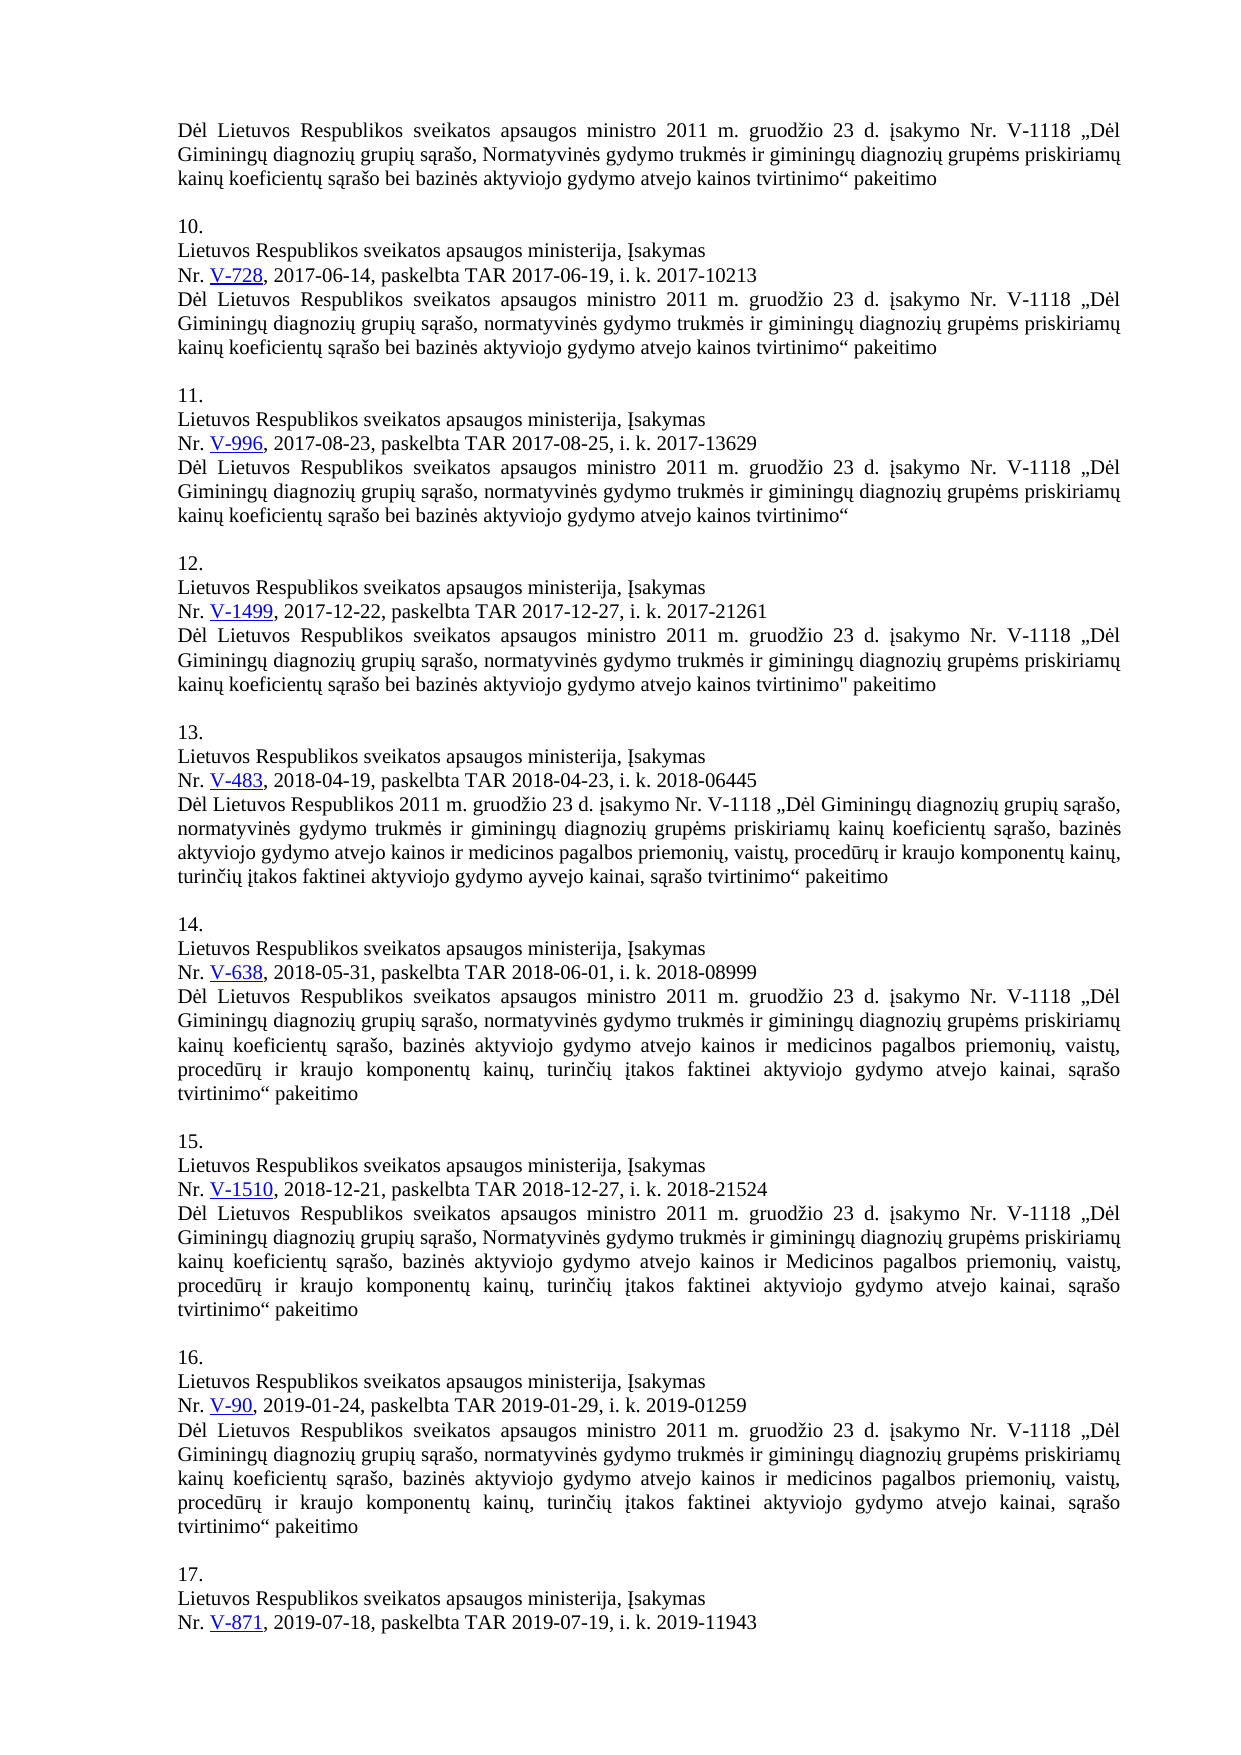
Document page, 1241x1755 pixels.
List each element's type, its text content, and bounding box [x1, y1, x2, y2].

text Dėl Lietuvos Respublikos sveikatos apsaugos ministro 2011 m. gruodžio 23 d. įsakymo Nr. V-1118 „Dėl Giminingų diagnozių grupių sąrašo, Normatyvinės gydymo trukmės ir giminingų diagnozių grupėms priskiriamų kainų koeficientų sąrašo, bazinės aktyviojo gydymo atvejo kainos ir Medicinos pagalbos priemonių, vaistų, procedūrų ir kraujo komponentų kainų, turinčių įtakos faktinei aktyviojo gydymo atvejo kainai, sąrašo tvirtinimo“ pakeitimo [177, 1201, 1122, 1321]
text Nr. V-871, 2019-07-18, paskelbta TAR 2019-07-19, i. k. 2019-11943 [177, 1610, 1122, 1634]
text Lietuvos Respublikos sveikatos apsaugos ministerija, Įsakymas [177, 407, 1122, 431]
text Nr. V-483, 2018-04-19, paskelbta TAR 2018-04-23, i. k. 2018-06445 [177, 768, 1122, 792]
text 16. [177, 1345, 1122, 1369]
text Lietuvos Respublikos sveikatos apsaugos ministerija, Įsakymas [177, 238, 1122, 262]
text Lietuvos Respublikos sveikatos apsaugos ministerija, Įsakymas [177, 1369, 1122, 1393]
text Nr. V-996, 2017-08-23, paskelbta TAR 2017-08-25, i. k. 2017-13629 [177, 431, 1122, 455]
text 12. [177, 551, 1122, 575]
text Dėl Lietuvos Respublikos sveikatos apsaugos ministro 2011 m. gruodžio 23 d. įsakymo Nr. V-1118 „Dėl Giminingų diagnozių grupių sąrašo, normatyvinės gydymo trukmės ir giminingų diagnozių grupėms priskiriamų kainų koeficientų sąrašo, bazinės aktyviojo gydymo atvejo kainos ir medicinos pagalbos priemonių, vaistų, procedūrų ir kraujo komponentų kainų, turinčių įtakos faktinei aktyviojo gydymo atvejo kainai, sąrašo tvirtinimo“ pakeitimo [177, 984, 1122, 1105]
text 13. [177, 720, 1122, 744]
text Nr. V-638, 2018-05-31, paskelbta TAR 2018-06-01, i. k. 2018-08999 [177, 960, 1122, 984]
text Dėl Lietuvos Respublikos sveikatos apsaugos ministro 2011 m. gruodžio 23 d. įsakymo Nr. V-1118 „Dėl Giminingų diagnozių grupių sąrašo, normatyvinės gydymo trukmės ir giminingų diagnozių grupėms priskiriamų kainų koeficientų sąrašo bei bazinės aktyviojo gydymo atvejo kainos tvirtinimo" pakeitimo [177, 623, 1122, 696]
text 11. [177, 383, 1122, 407]
text 15. [177, 1129, 1122, 1153]
text Dėl Lietuvos Respublikos sveikatos apsaugos ministro 2011 m. gruodžio 23 d. įsakymo Nr. V-1118 „Dėl Giminingų diagnozių grupių sąrašo, normatyvinės gydymo trukmės ir giminingų diagnozių grupėms priskiriamų kainų koeficientų sąrašo bei bazinės aktyviojo gydymo atvejo kainos tvirtinimo“ [177, 455, 1122, 527]
text 10. [177, 214, 1122, 238]
text Dėl Lietuvos Respublikos sveikatos apsaugos ministro 2011 m. gruodžio 23 d. įsakymo Nr. V-1118 „Dėl Giminingų diagnozių grupių sąrašo, normatyvinės gydymo trukmės ir giminingų diagnozių grupėms priskiriamų kainų koeficientų sąrašo bei bazinės aktyviojo gydymo atvejo kainos tvirtinimo“ pakeitimo [177, 287, 1122, 359]
text Lietuvos Respublikos sveikatos apsaugos ministerija, Įsakymas [177, 744, 1122, 768]
text 17. [177, 1562, 1122, 1586]
text Lietuvos Respublikos sveikatos apsaugos ministerija, Įsakymas [177, 1586, 1122, 1610]
text Lietuvos Respublikos sveikatos apsaugos ministerija, Įsakymas [177, 936, 1122, 960]
text Nr. V-1510, 2018-12-21, paskelbta TAR 2018-12-27, i. k. 2018-21524 [177, 1177, 1122, 1201]
text Lietuvos Respublikos sveikatos apsaugos ministerija, Įsakymas [177, 1153, 1122, 1177]
text Lietuvos Respublikos sveikatos apsaugos ministerija, Įsakymas [177, 575, 1122, 599]
text Dėl Lietuvos Respublikos 2011 m. gruodžio 23 d. įsakymo Nr. V-1118 „Dėl Giminingų diagnozių grupių sąrašo, normatyvinės gydymo trukmės ir giminingų diagnozių grupėms priskiriamų kainų koeficientų sąrašo, bazinės aktyviojo gydymo atvejo kainos ir medicinos pagalbos priemonių, vaistų, procedūrų ir kraujo komponentų kainų, turinčių įtakos faktinei aktyviojo gydymo ayvejo kainai, sąrašo tvirtinimo“ pakeitimo [177, 792, 1122, 888]
text 14. [177, 912, 1122, 936]
text Dėl Lietuvos Respublikos sveikatos apsaugos ministro 2011 m. gruodžio 23 d. įsakymo Nr. V-1118 „Dėl Giminingų diagnozių grupių sąrašo, Normatyvinės gydymo trukmės ir giminingų diagnozių grupėms priskiriamų kainų koeficientų sąrašo bei bazinės aktyviojo gydymo atvejo kainos tvirtinimo“ pakeitimo [177, 118, 1122, 190]
text Nr. V-1499, 2017-12-22, paskelbta TAR 2017-12-27, i. k. 2017-21261 [177, 599, 1122, 623]
text Nr. V-90, 2019-01-24, paskelbta TAR 2019-01-29, i. k. 2019-01259 [177, 1393, 1122, 1417]
text Nr. V-728, 2017-06-14, paskelbta TAR 2017-06-19, i. k. 2017-10213 [177, 262, 1122, 287]
text Dėl Lietuvos Respublikos sveikatos apsaugos ministro 2011 m. gruodžio 23 d. įsakymo Nr. V-1118 „Dėl Giminingų diagnozių grupių sąrašo, normatyvinės gydymo trukmės ir giminingų diagnozių grupėms priskiriamų kainų koeficientų sąrašo, bazinės aktyviojo gydymo atvejo kainos ir medicinos pagalbos priemonių, vaistų, procedūrų ir kraujo komponentų kainų, turinčių įtakos faktinei aktyviojo gydymo atvejo kainai, sąrašo tvirtinimo“ pakeitimo [177, 1417, 1122, 1538]
